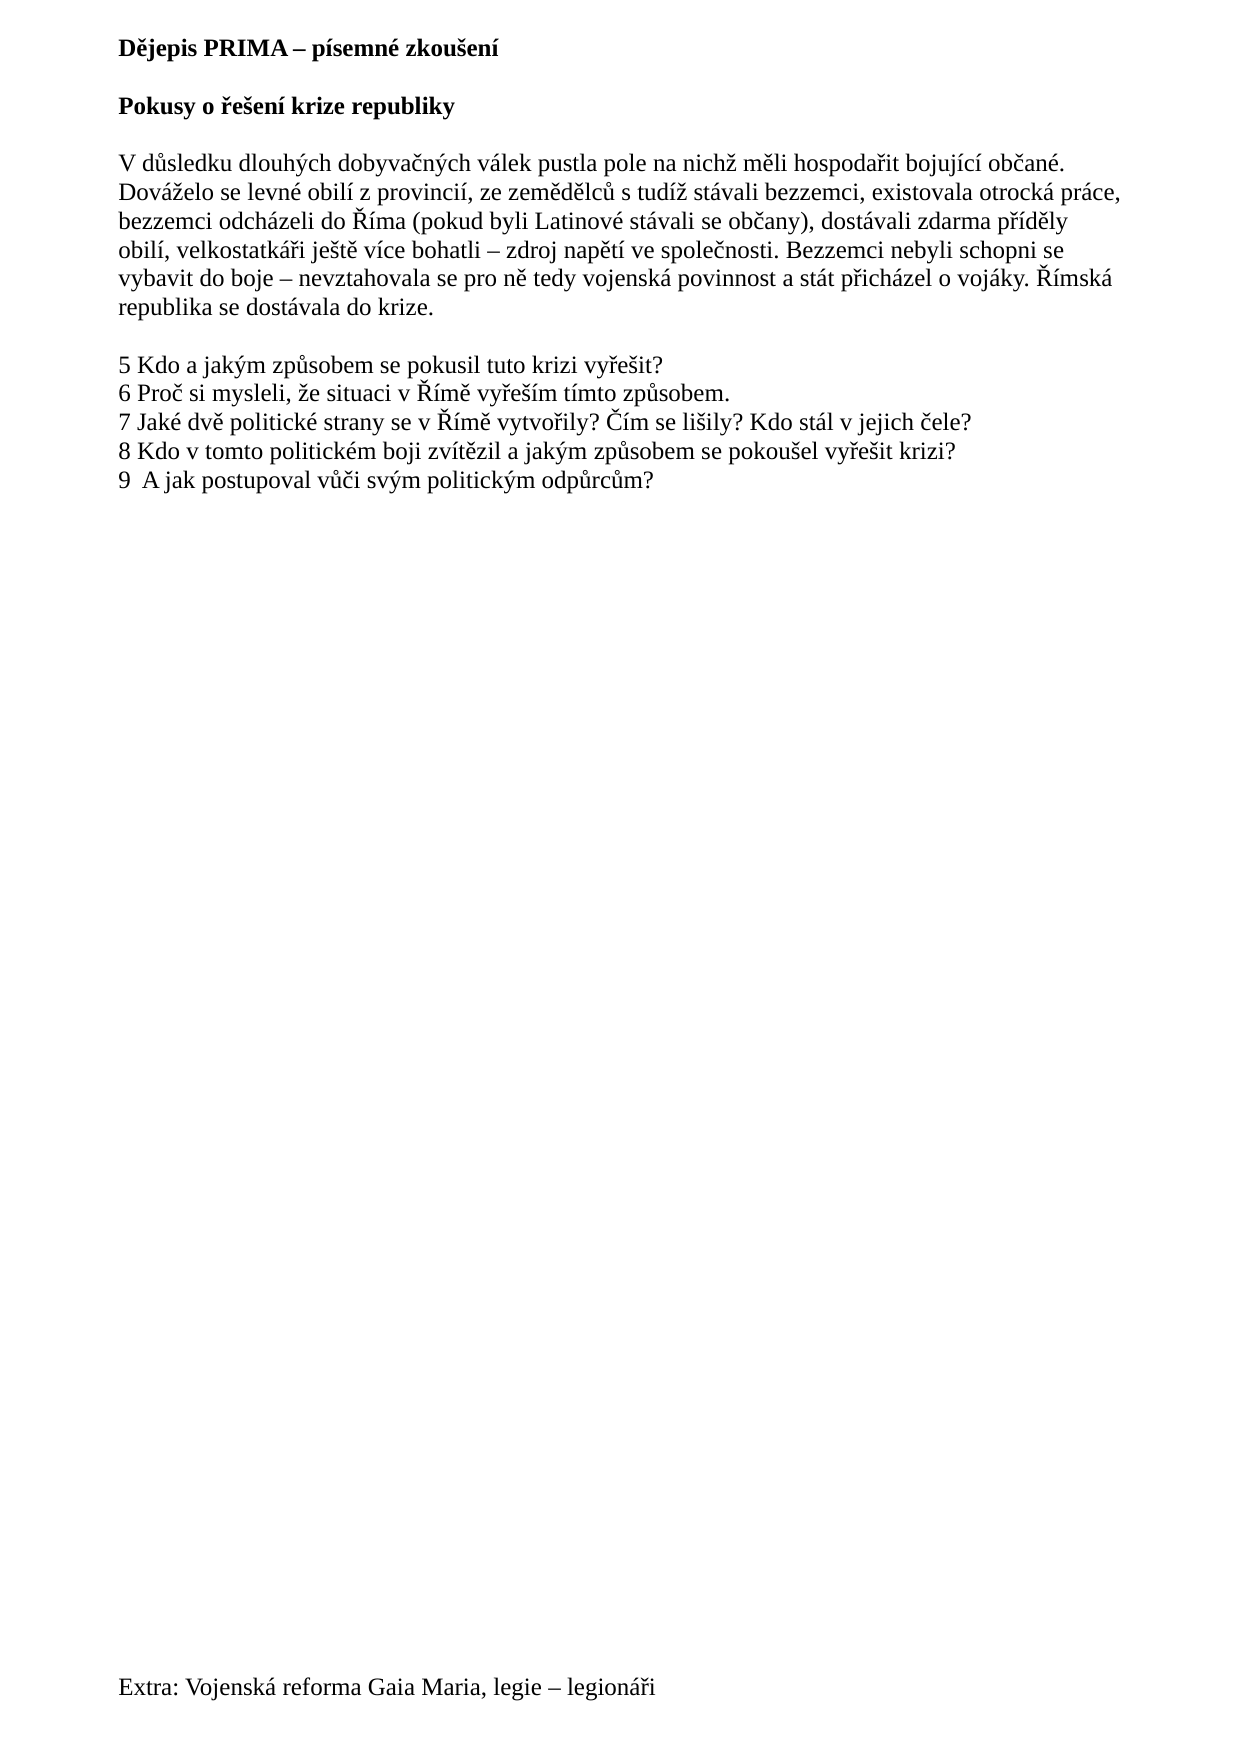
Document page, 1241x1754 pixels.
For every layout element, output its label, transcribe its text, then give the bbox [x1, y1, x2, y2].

text Extra: Vojenská reforma Gaia Maria, legie – legionáři [118, 1672, 1122, 1701]
text V důsledku dlouhých dobyvačných válek pustla pole na nichž měli hospodařit bojující občané. Dováželo se levné obilí z provincií, ze zemědělců s tudíž stávali bezzemci, existovala otrocká práce, bezzemci odcházeli do Říma (pokud byli Latinové stávali se občany), dostávali zdarma příděly obilí, velkostatkáři ještě více bohatli – zdroj napětí ve společnosti. Bezzemci nebyli schopni se vybavit do boje – nevztahovala se pro ně tedy vojenská povinnost a stát přicházel o vojáky. Římská republika se dostávala do krize. [118, 148, 1122, 321]
text 9 A jak postupoval vůči svým politickým odpůrcům? [118, 465, 1122, 493]
text 6 Proč si mysleli, že situaci v Římě vyřeším tímto způsobem. [118, 378, 1122, 407]
text 5 Kdo a jakým způsobem se pokusil tuto krizi vyřešit? [118, 350, 1122, 378]
text Dějepis PRIMA – písemné zkoušení [118, 33, 1122, 62]
text 7 Jaké dvě politické strany se v Římě vytvořily? Čím se lišily? Kdo stál v jejich čele? [118, 407, 1122, 436]
text Pokusy o řešení krize republiky [118, 91, 1122, 120]
text 8 Kdo v tomto politickém boji zvítězil a jakým způsobem se pokoušel vyřešit krizi? [118, 436, 1122, 465]
